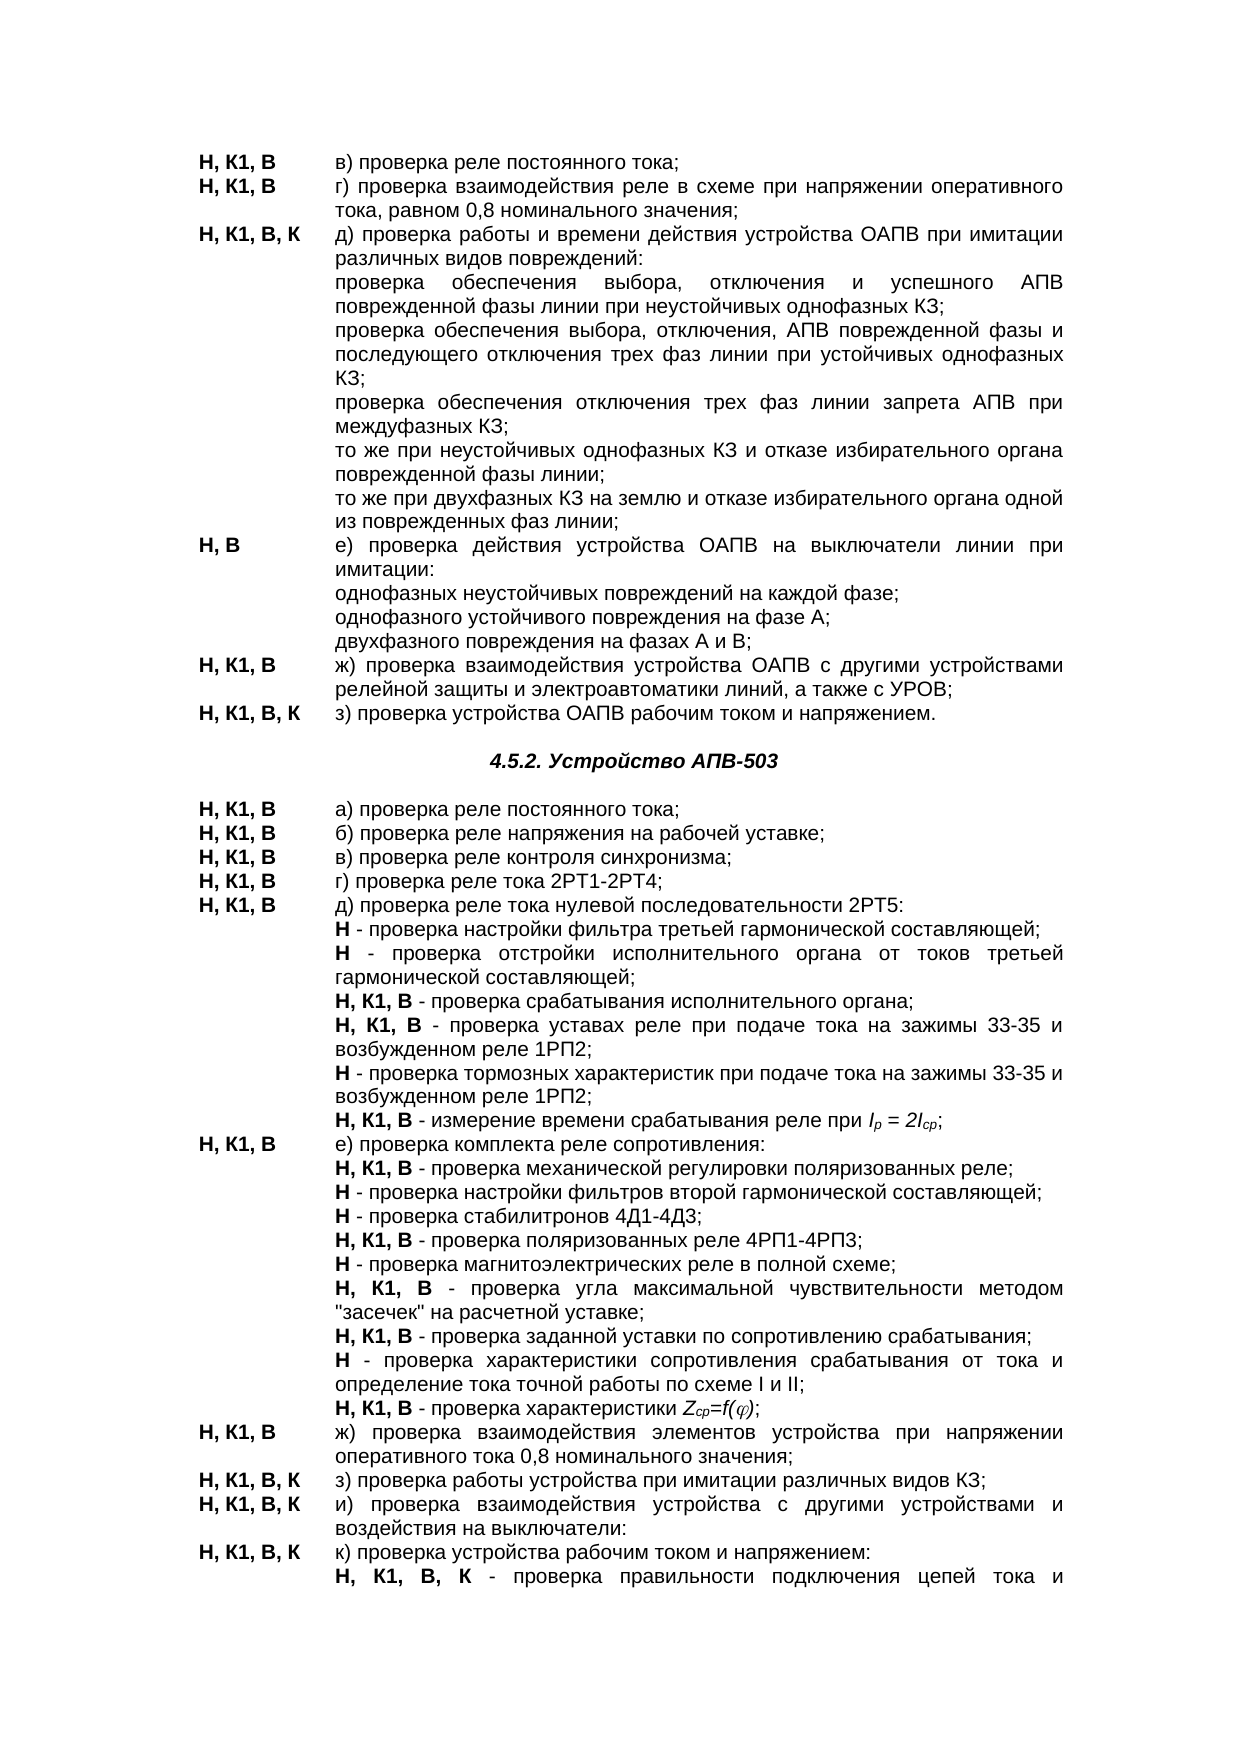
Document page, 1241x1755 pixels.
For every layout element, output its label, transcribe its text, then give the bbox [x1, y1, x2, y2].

table_cell Н, К1, В [187, 1132, 324, 1420]
table_cell Н, К1, В [187, 845, 324, 869]
table_cell Н, К1, В, К [187, 222, 324, 533]
table_cell к) проверка устройства рабочим током и напряжением: Н, К1, В, К - проверка правильности подключения цепей тока и [324, 1540, 1076, 1588]
table_cell б) проверка реле напряжения на рабочей уставке; [324, 821, 1076, 845]
table_cell г) проверка взаимодействия реле в схеме при напряжении оперативного тока, равном 0,8 номинального значения; [324, 174, 1076, 222]
table_cell ж) проверка взаимодействия элементов устройства при напряжении оперативного тока 0,8 номинального значения; [324, 1420, 1076, 1468]
table_cell Н, К1, В, К [187, 1492, 324, 1540]
table_cell д) проверка реле тока нулевой последовательности 2РТ5: Н - проверка настройки фильтра третьей гармонической составляющей; Н - проверка отстройки исполнительного органа от токов третьей гармонической составляющей; Н, К1, В - проверка срабатывания исполнительного органа; Н, К1, В - проверка уставах реле при подаче тока на зажимы 33-35 и возбужденном реле 1РП2; Н - проверка тормозных характеристик при подаче тока на зажимы 33-35 и возбужденном реле 1РП2; Н, К1, В - измерение времени срабатывания реле при Iр = 2Iср; [324, 893, 1076, 1132]
table_cell Н, К1, В [187, 174, 324, 222]
text 4.5.2. Устройство АПВ-503 [187, 749, 1053, 773]
table_cell Н, К1, В, К [187, 701, 324, 725]
table_cell ж) проверка взаимодействия устройства ОАПВ с другими устройствами релейной защиты и электроавтоматики линий, а также с УРОВ; [324, 653, 1076, 701]
table_cell е) проверка комплекта реле сопротивления: Н, К1, В - проверка механической регулировки поляризованных реле; Н - проверка настройки фильтров второй гармонической составляющей; Н - проверка стабилитронов 4Д1-4Д3; Н, К1, В - проверка поляризованных реле 4РП1-4РП3; Н - проверка магнитоэлектрических реле в полной схеме; Н, К1, В - проверка угла максимальной чувствительности методом "засечек" на расчетной уставке; Н, К1, В - проверка заданной уставки по сопротивлению срабатывания; Н - проверка характеристики сопротивления срабатывания от тока и определение тока точной работы по схеме I и II; Н, К1, В - проверка характеристики Zср=f(); [324, 1132, 1076, 1420]
table_cell Н, К1, В, К [187, 1540, 324, 1588]
table_cell Н, К1, В [187, 821, 324, 845]
table_cell Н, К1, В [187, 653, 324, 701]
table_cell в) проверка реле контроля синхронизма; [324, 845, 1076, 869]
table_cell и) проверка взаимодействия устройства с другими устройствами и воздействия на выключатели: [324, 1492, 1076, 1540]
table_cell д) проверка работы и времени действия устройства ОАПВ при имитации различных видов повреждений: проверка обеспечения выбора, отключения и успешного АПВ поврежденной фазы линии при неустойчивых однофазных КЗ; проверка обеспечения выбора, отключения, АПВ поврежденной фазы и последующего отключения трех фаз линии при устойчивых однофазных КЗ; проверка обеспечения отключения трех фаз линии запрета АПВ при междуфазных КЗ; то же при неустойчивых однофазных КЗ и отказе избирательного органа поврежденной фазы линии; то же при двухфазных КЗ на землю и отказе избирательного органа одной из поврежденных фаз линии; [324, 222, 1076, 533]
table_header Н, К1, В [187, 797, 324, 821]
table_cell Н, К1, В [187, 1420, 324, 1468]
table_cell Н, К1, В [187, 893, 324, 1132]
table_cell Н, К1, В [187, 150, 324, 174]
table_cell Н, К1, В, К [187, 1468, 324, 1492]
table_cell г) проверка реле тока 2РТ1-2РТ4; [324, 869, 1076, 893]
table_cell в) проверка реле постоянного тока; [324, 150, 1076, 174]
table_cell Н, В [187, 533, 324, 653]
table_cell з) проверка работы устройства при имитации различных видов КЗ; [324, 1468, 1076, 1492]
table_header а) проверка реле постоянного тока; [324, 797, 1076, 821]
table_cell Н, К1, В [187, 869, 324, 893]
table_cell е) проверка действия устройства ОАПВ на выключатели линии при имитации: однофазных неустойчивых повреждений на каждой фазе; однофазного устойчивого повреждения на фазе А; двухфазного повреждения на фазах А и В; [324, 533, 1076, 653]
table_cell з) проверка устройства ОАПВ рабочим током и напряжением. [324, 701, 1076, 725]
